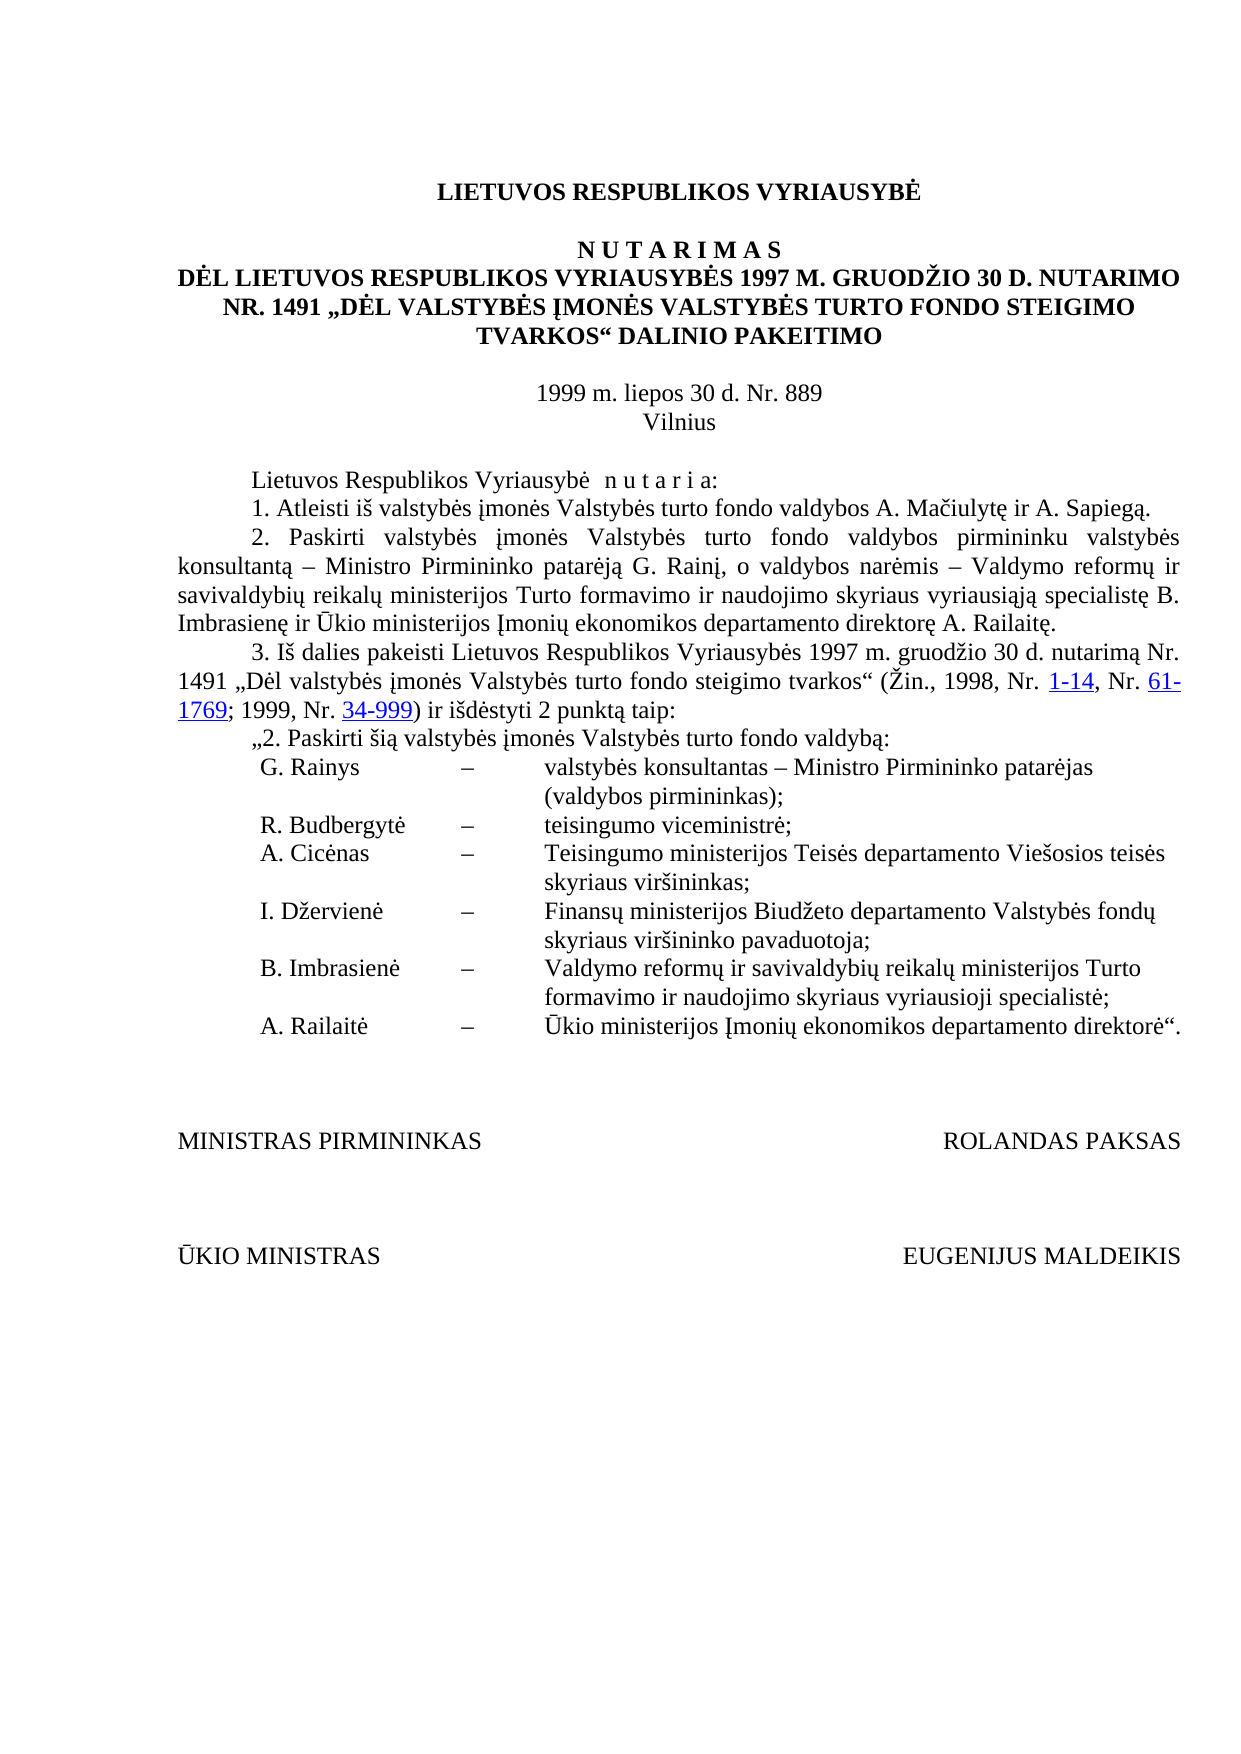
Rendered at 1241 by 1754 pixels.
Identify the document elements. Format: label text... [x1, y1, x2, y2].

table_cell – [444, 954, 533, 1011]
text 2. Paskirti valstybės įmonės Valstybės turto fondo valdybos pirmininku valstybės konsultantą – Ministro Pirmininko patarėją G. Rainį, o valdybos narėmis – Valdymo reformų ir savivaldybių reikalų ministerijos Turto formavimo ir naudojimo skyriaus vyriausiąją specialistę B. Imbrasienę ir Ūkio ministerijos Įmonių ekonomikos departamento direktorę A. Railaitę. [177, 522, 1181, 637]
table_cell B. Imbrasienė [177, 954, 444, 1011]
text ŪKIO MINISTRAS EUGENIJUS MALDEIKIS [177, 1241, 1181, 1270]
text 1999 m. liepos 30 d. Nr. 889 [177, 378, 1181, 407]
table_cell A. Railaitė [177, 1011, 444, 1040]
text „2. Paskirti šią valstybės įmonės Valstybės turto fondo valdybą: [177, 723, 1181, 752]
table_cell I. Džervienė [177, 896, 444, 953]
table_header G. Rainys [177, 752, 444, 810]
table_cell Valdymo reformų ir savivaldybių reikalų ministerijos Turto formavimo ir naudojimo skyriaus vyriausioji specialistė; [533, 954, 1204, 1011]
text 3. Iš dalies pakeisti Lietuvos Respublikos Vyriausybės 1997 m. gruodžio 30 d. nutarimą Nr. 1491 „Dėl valstybės įmonės Valstybės turto fondo steigimo tvarkos“ (Žin., 1998, Nr. 1-14, Nr. 61-1769; 1999, Nr. 34-999) ir išdėstyti 2 punktą taip: [177, 637, 1181, 723]
text Lietuvos Respublikos Vyriausybė nutaria: [177, 465, 1181, 493]
text N U T A R I M A S [177, 235, 1181, 263]
text MINISTRAS PIRMININKAS ROLANDAS PAKSAS [177, 1126, 1181, 1155]
text DĖL LIETUVOS RESPUBLIKOS VYRIAUSYBĖS 1997 M. GRUODŽIO 30 D. NUTARIMO NR. 1491 „DĖL VALSTYBĖS ĮMONĖS VALSTYBĖS TURTO FONDO STEIGIMO TVARKOS“ DALINIO PAKEITIMO [177, 263, 1181, 350]
table_header – [444, 752, 533, 810]
table_cell Finansų ministerijos Biudžeto departamento Valstybės fondų skyriaus viršininko pavaduotoja; [533, 896, 1204, 953]
table_header valstybės konsultantas – Ministro Pirmininko patarėjas (valdybos pirmininkas); [533, 752, 1204, 810]
table_cell Teisingumo ministerijos Teisės departamento Viešosios teisės skyriaus viršininkas; [533, 839, 1204, 896]
table_cell – [444, 810, 533, 838]
text LIETUVOS RESPUBLIKOS VYRIAUSYBĖ [177, 177, 1181, 206]
table_cell R. Budbergytė [177, 810, 444, 838]
table_cell – [444, 839, 533, 896]
text 1. Atleisti iš valstybės įmonės Valstybės turto fondo valdybos A. Mačiulytę ir A. Sapiegą. [177, 493, 1181, 522]
text Vilnius [177, 407, 1181, 436]
table_cell A. Cicėnas [177, 839, 444, 896]
table_cell teisingumo viceministrė; [533, 810, 1204, 838]
table_cell Ūkio ministerijos Įmonių ekonomikos departamento direktorė“. [533, 1011, 1204, 1040]
table_cell – [444, 896, 533, 953]
table_cell – [444, 1011, 533, 1040]
